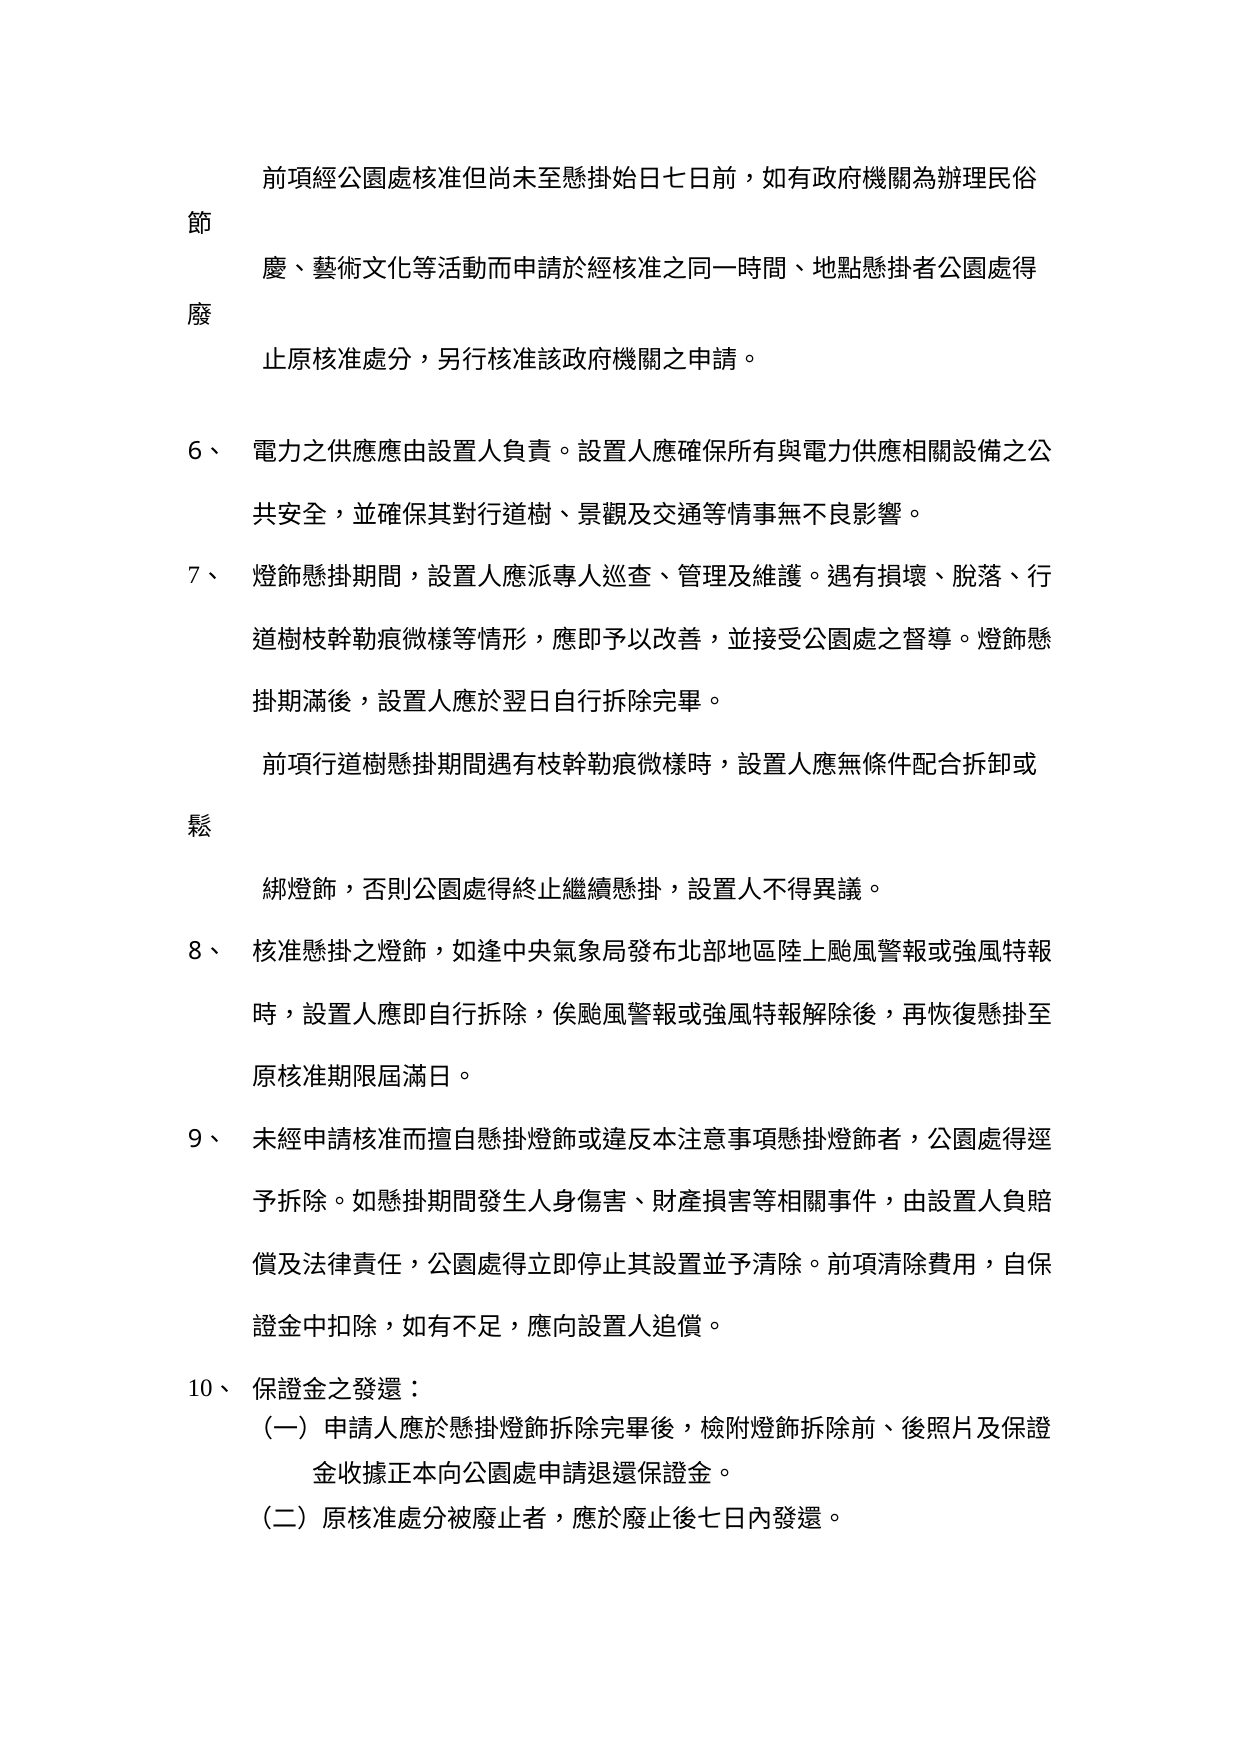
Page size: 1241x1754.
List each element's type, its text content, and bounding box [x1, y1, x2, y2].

text （一）申請人應於懸掛燈飾拆除完畢後，檢附燈飾拆除前、後照片及保證 金收據正本向公園處申請退還保證金。 [187, 1408, 1053, 1490]
list 核准懸掛之燈飾，如逢中央氣象局發布北部地區陸上颱風警報或強風特報時，設置人應即自行拆除，俟颱風警報或強風特報解除後，再恢復懸掛至原核准期限屆滿日。 [187, 908, 1053, 1096]
text 前項行道樹懸掛期間遇有枝幹勒痕微樣時，設置人應無條件配合拆卸或鬆 綁燈飾，否則公園處得終止繼續懸掛，設置人不得異議。 [187, 721, 1053, 908]
list 燈飾懸掛期間，設置人應派專人巡查、管理及維護。遇有損壞、脫落、行道樹枝幹勒痕微樣等情形，應即予以改善，並接受公園處之督導。燈飾懸掛期滿後，設置人應於翌日自行拆除完畢。 [187, 533, 1053, 721]
text 前項經公園處核准但尚未至懸掛始日七日前，如有政府機關為辦理民俗節 慶、藝術文化等活動而申請於經核准之同一時間、地點懸掛者公園處得廢 止原核准處分，另行核准該政府機關之申請。 [187, 158, 1053, 376]
list 保證金之發還： [187, 1346, 1053, 1408]
list 未經申請核准而擅自懸掛燈飾或違反本注意事項懸掛燈飾者，公園處得逕予拆除。如懸掛期間發生人身傷害、財產損害等相關事件，由設置人負賠償及法律責任，公園處得立即停止其設置並予清除。前項清除費用，自保證金中扣除，如有不足，應向設置人追償。 [187, 1096, 1053, 1346]
list 電力之供應應由設置人負責。設置人應確保所有與電力供應相關設備之公共安全，並確保其對行道樹、景觀及交通等情事無不良影響。 [187, 408, 1053, 533]
text （二）原核准處分被廢止者，應於廢止後七日內發還。 [187, 1499, 1053, 1535]
